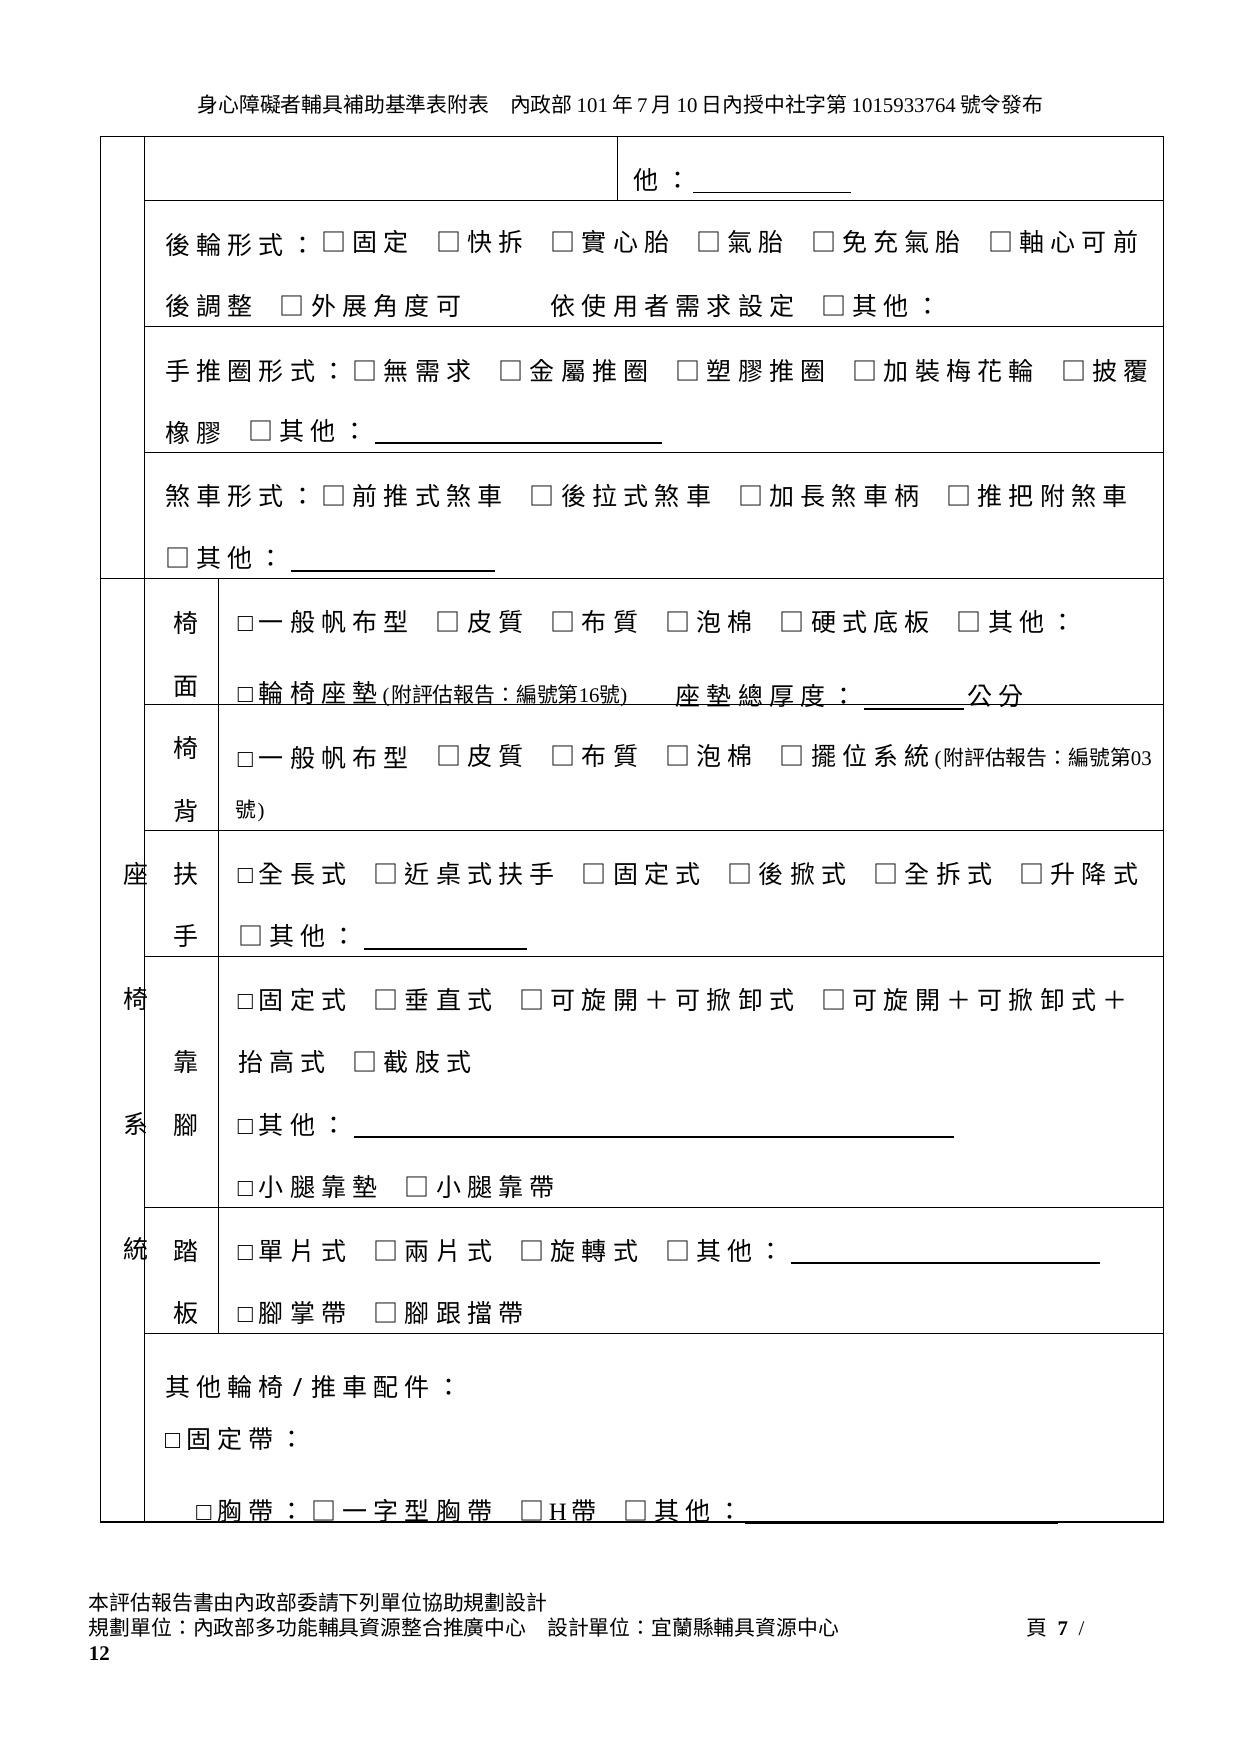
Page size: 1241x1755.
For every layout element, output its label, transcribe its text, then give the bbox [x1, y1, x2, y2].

table_cell □固定式 □垂直式 □可旋開＋可掀卸式 □可旋開＋可掀卸式＋抬高式 □截肢式 □其他： □小腿靠墊 □小腿靠帶 [219, 957, 1163, 1207]
table_cell [145, 137, 617, 199]
table_cell 手推圈形式：□無需求 □金屬推圈 □塑膠推圈 □加裝梅花輪 □披覆橡膠 □其他： [145, 327, 1163, 452]
table_cell 他： [618, 137, 1163, 199]
table_cell □一般帆布型 □皮質 □布質 □泡棉 □硬式底板 □其他： □輪椅座墊(附評估報告：編號第16號) 座墊總厚度： 公分 [219, 579, 1163, 704]
table_cell 煞車形式：□前推式煞車 □後拉式煞車 □加長煞車柄 □推把附煞車 □其他： [145, 453, 1163, 578]
table_cell 座 椅 系 統 [101, 579, 144, 1521]
table_cell 椅背 [145, 705, 218, 830]
table_cell □一般帆布型 □皮質 □布質 □泡棉 □擺位系統(附評估報告：編號第03號) [219, 705, 1163, 830]
table_cell □單片式 □兩片式 □旋轉式 □其他： □腳掌帶 □腳跟擋帶 [219, 1208, 1163, 1333]
table_cell 椅面 [145, 579, 218, 704]
table_cell 靠腳 [145, 957, 218, 1207]
table_cell 其他輪椅/推車配件： □固定帶： □胸帶：□一字型胸帶 □H帶 □其他： [145, 1334, 1163, 1521]
table_cell 後輪形式：□固定 □快拆 □實心胎 □氣胎 □免充氣胎 □軸心可前後調整 □外展角度可 依使用者需求設定 □其他： [145, 201, 1163, 326]
table_cell 座 椅 系 統 [128, 866, 144, 875]
table_header 類 型 [101, 137, 144, 578]
table_cell 扶手 [145, 831, 218, 956]
table_cell 踏板 [145, 1208, 218, 1333]
table_cell □全長式 □近桌式扶手 □固定式 □後掀式 □全拆式 □升降式 □其他： [219, 831, 1163, 956]
